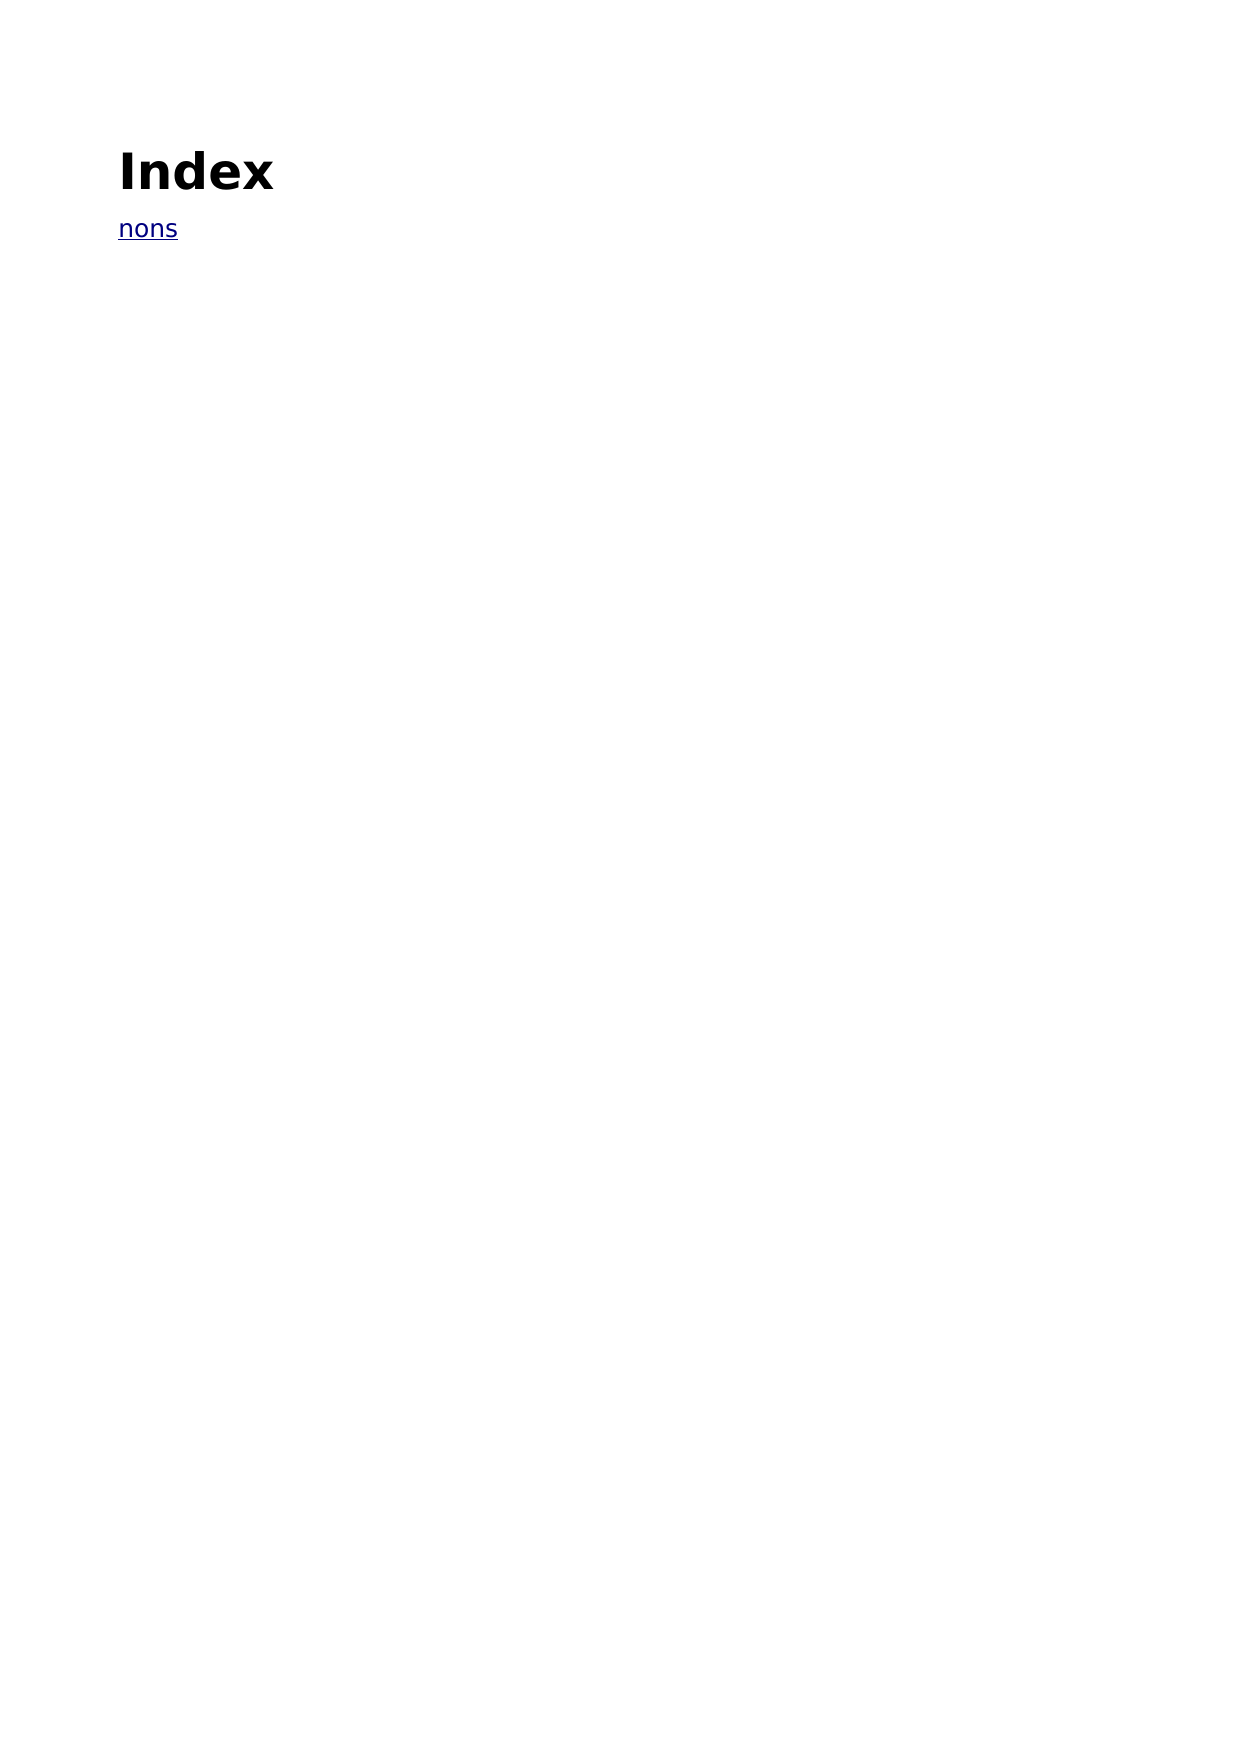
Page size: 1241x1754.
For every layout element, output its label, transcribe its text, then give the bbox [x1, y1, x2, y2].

subtitle Index [118, 143, 1122, 201]
text nons [118, 214, 1122, 243]
